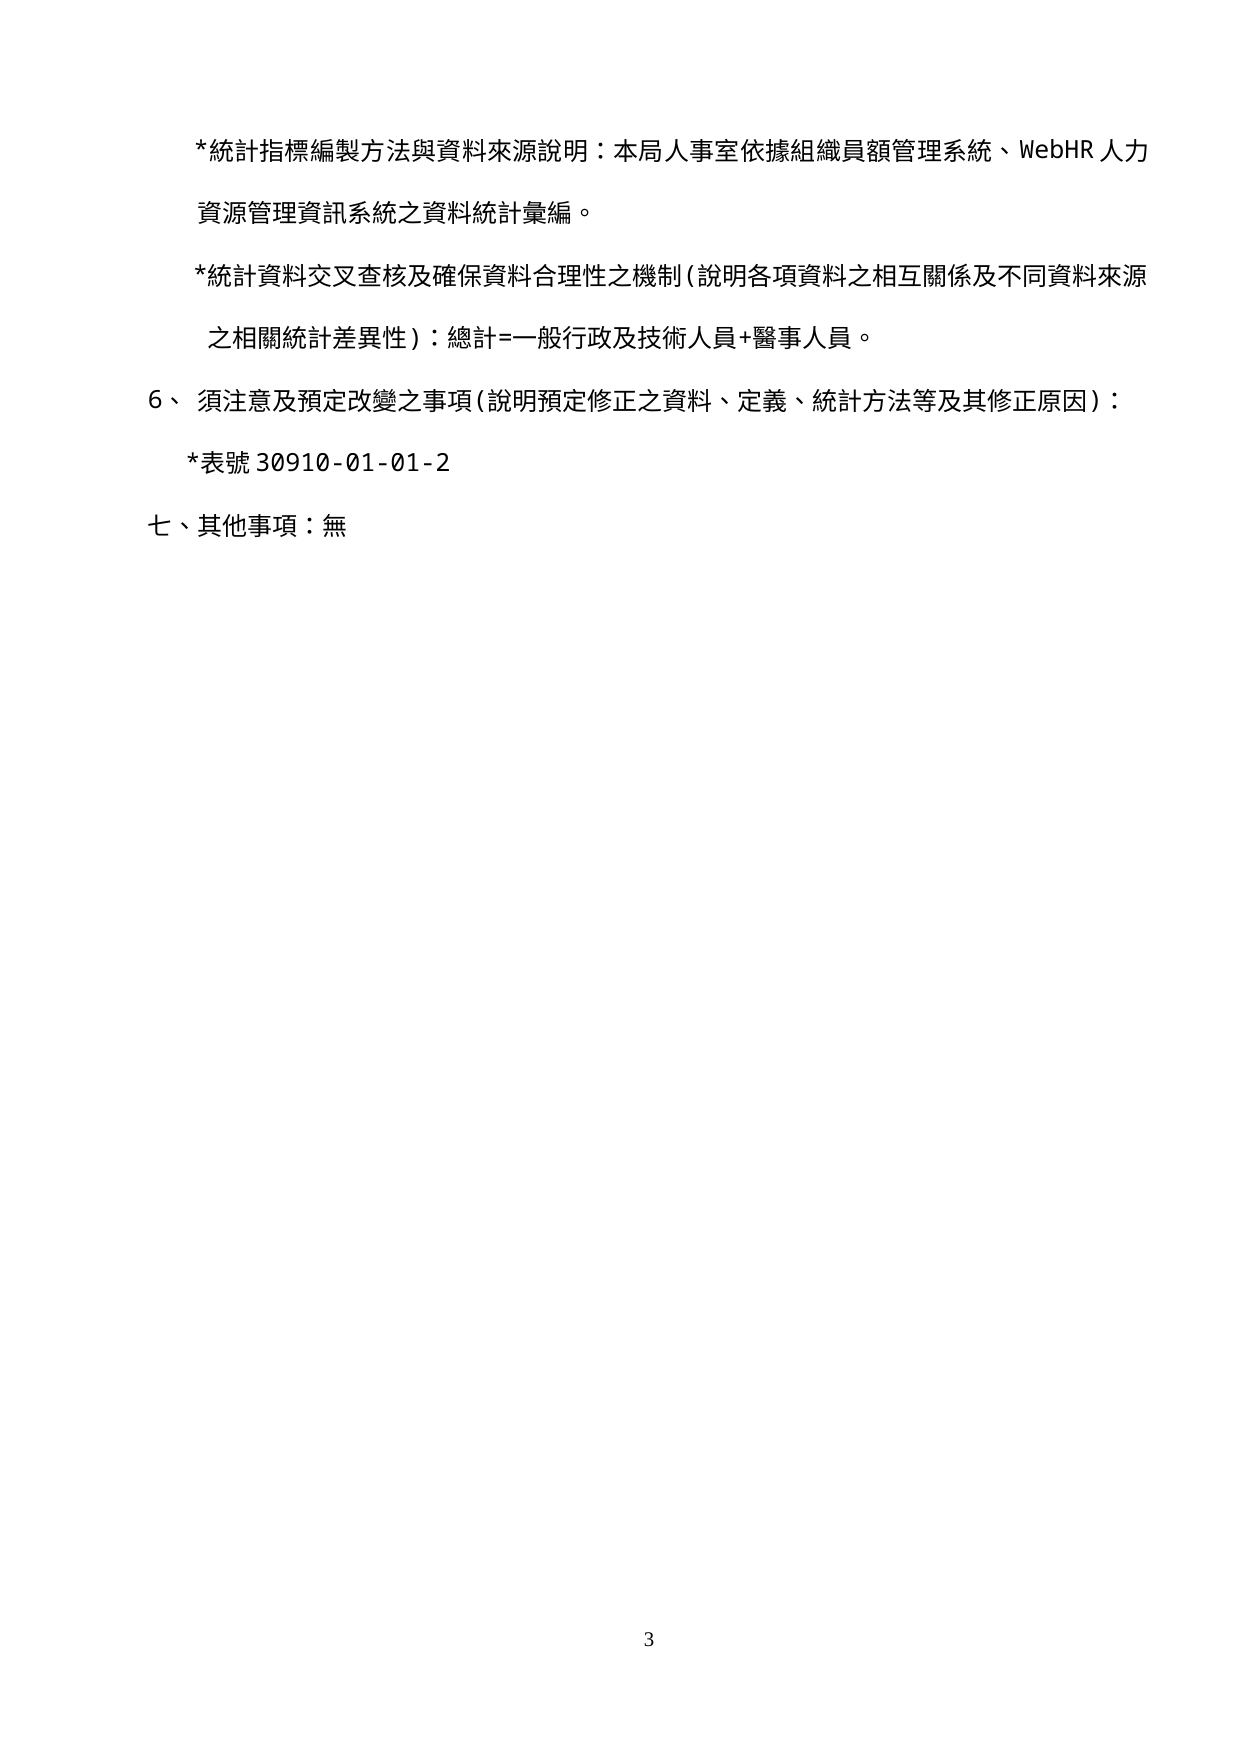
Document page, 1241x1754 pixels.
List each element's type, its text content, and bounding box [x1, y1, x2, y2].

text *表號30910-01-01-2 [148, 420, 1150, 483]
list 須注意及預定改變之事項(說明預定修正之資料、定義、統計方法等及其修正原因)： [148, 358, 1150, 420]
text 七、其他事項：無 [148, 483, 1150, 545]
text *統計資料交叉查核及確保資料合理性之機制(說明各項資料之相互關係及不同資料來源 [148, 233, 1150, 295]
text *統計指標編製方法與資料來源說明：本局人事室依據組織員額管理系統、WebHR人力資源管理資訊系統之資料統計彙編。 [148, 108, 1150, 233]
text 之相關統計差異性)：總計=一般行政及技術人員+醫事人員。 [148, 295, 1150, 358]
